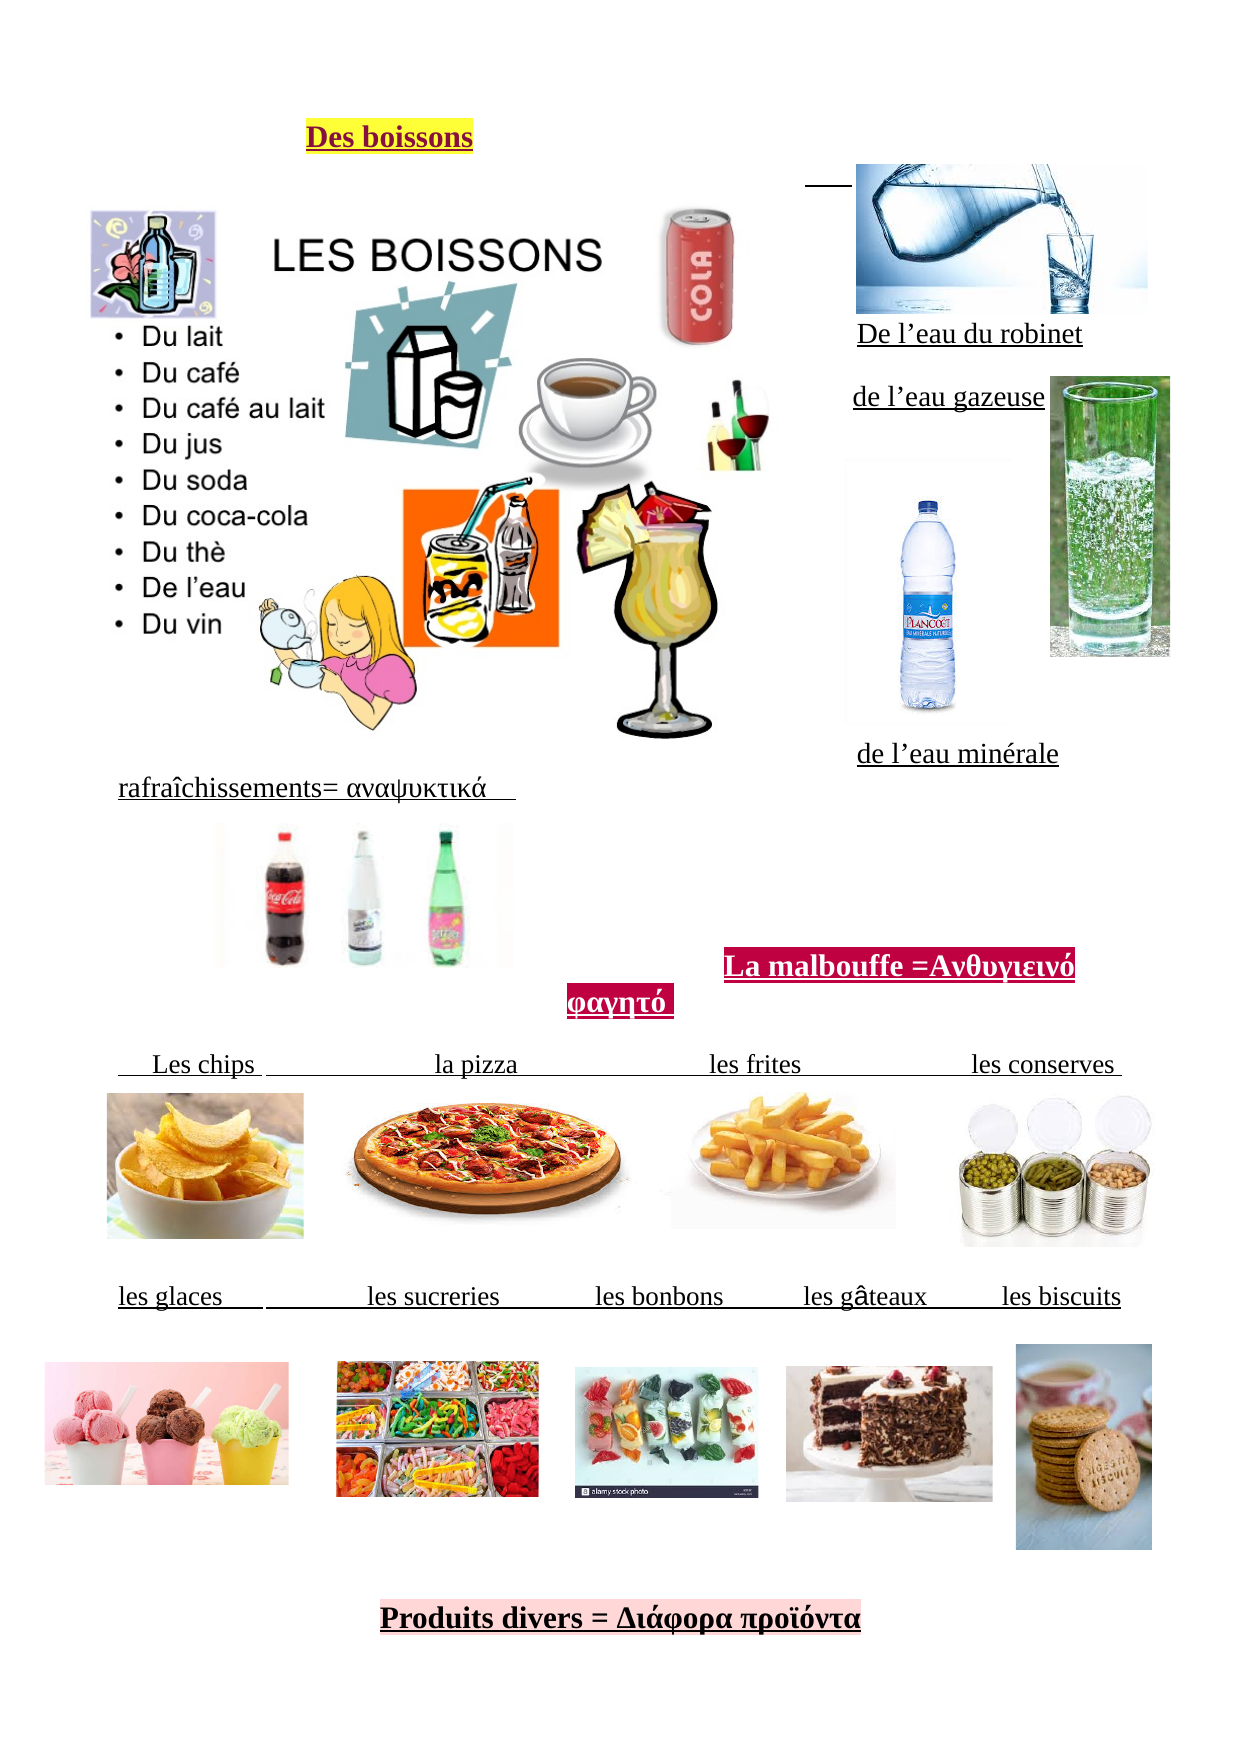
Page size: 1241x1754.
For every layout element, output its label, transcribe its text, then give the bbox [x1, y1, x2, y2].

text Produits divers = Διάφορα προϊόντα [118, 1599, 1122, 1635]
picture [1050, 376, 1171, 657]
text La malbouffe =Aνθυγιεινό φαγητό [118, 947, 1122, 1019]
picture [52, 823, 677, 968]
text les glaces les sucreries les bonbons les gâteaux les biscuits [118, 1280, 1122, 1311]
text de l’eau gazeuse [805, 379, 1050, 449]
picture [1015, 1344, 1152, 1550]
text Les chips la pizza les frites les conserves [118, 1048, 1122, 1079]
picture [44, 1362, 289, 1485]
picture [575, 1367, 759, 1498]
text Des boissons [118, 118, 1122, 154]
picture [786, 1366, 993, 1502]
picture [950, 1085, 1161, 1247]
text rafraîchissements= αναψυκτικά [118, 770, 1122, 803]
picture [856, 164, 1148, 314]
picture [106, 1093, 304, 1239]
picture [337, 1078, 897, 1229]
picture [843, 458, 1013, 724]
text de l’eau minérale [118, 449, 1122, 770]
picture [70, 189, 805, 741]
text De l’eau du robinet [118, 154, 1122, 351]
picture [336, 1361, 539, 1497]
